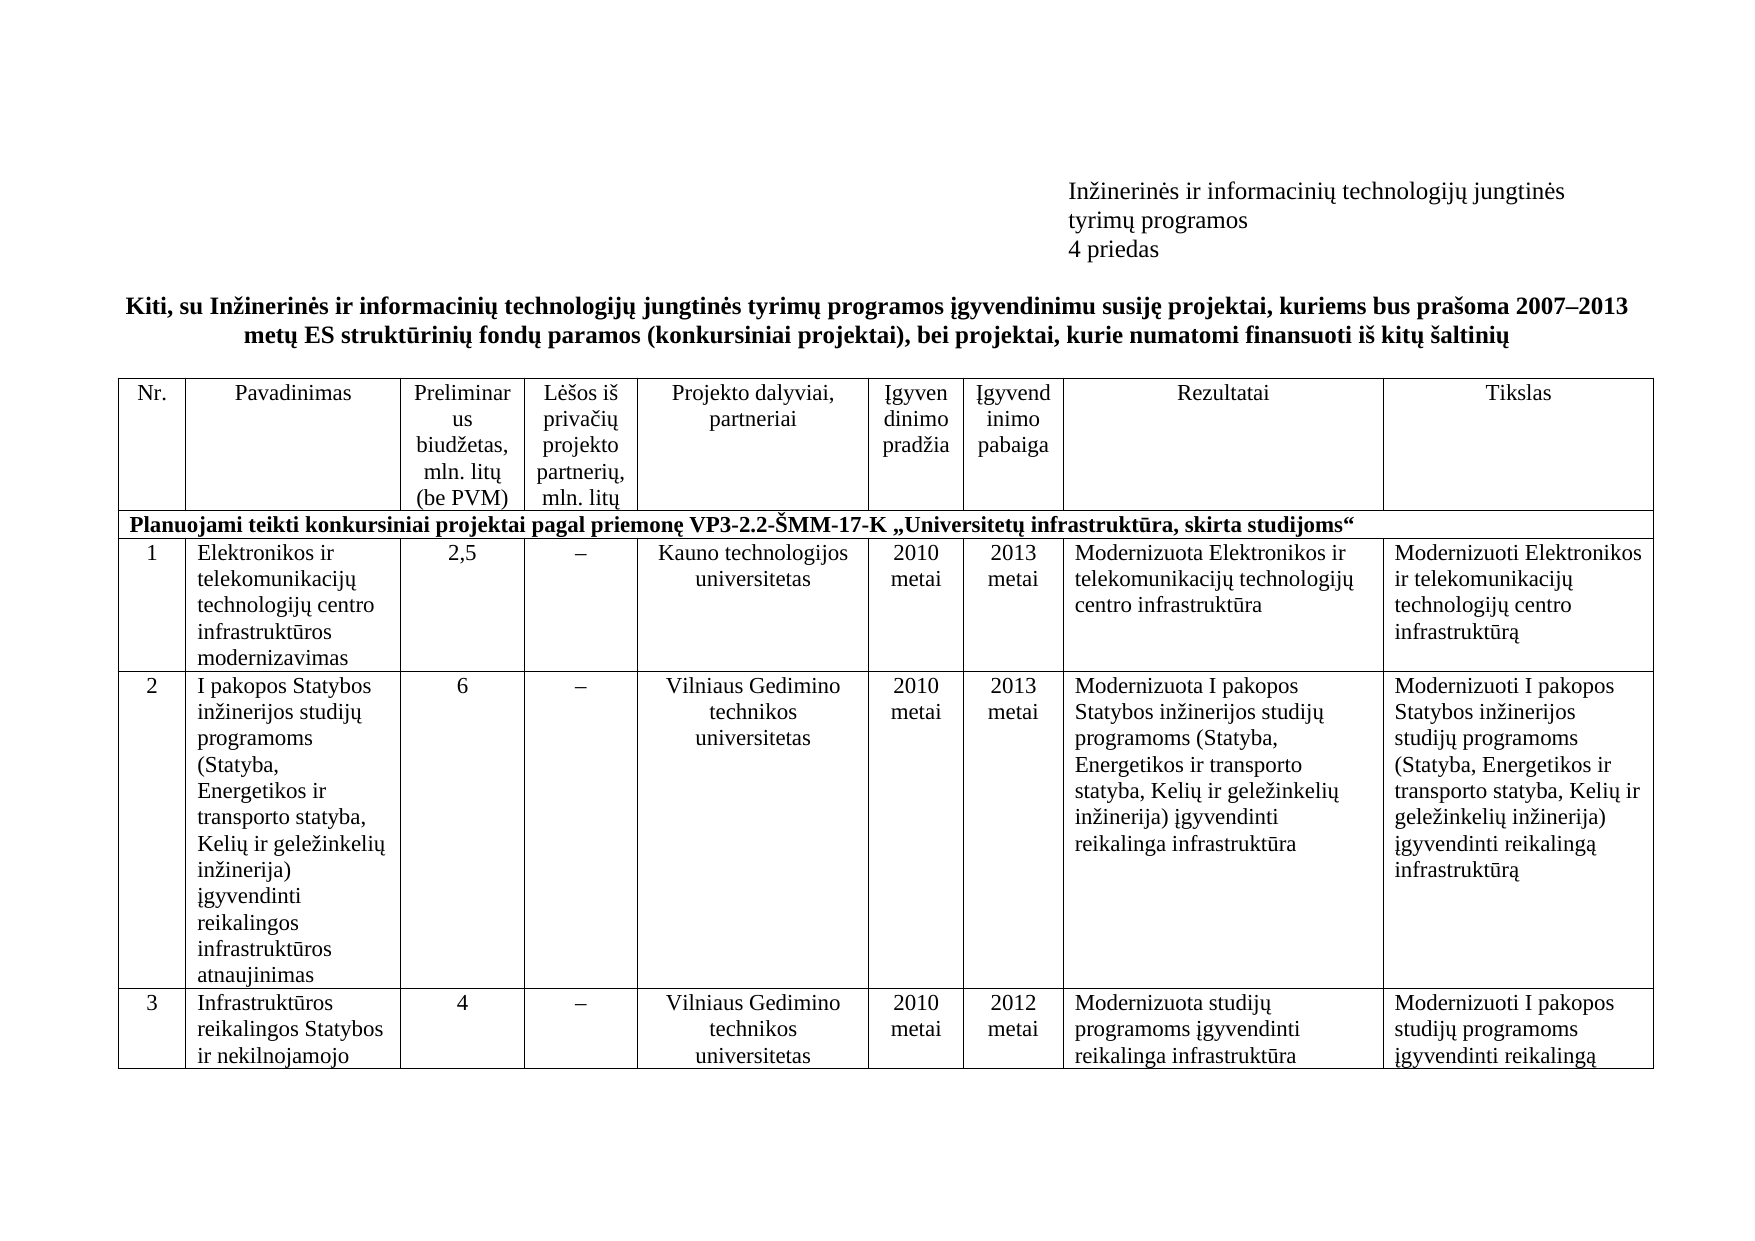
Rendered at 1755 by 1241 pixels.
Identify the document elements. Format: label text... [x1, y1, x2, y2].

text Kiti, su Inžinerinės ir informacinių technologijų jungtinės tyrimų programos įgyvendinimu susiję projektai, kuriems bus prašoma 2007–2013 metų ES struktūrinių fondų paramos (konkursiniai projektai), bei projektai, kurie numatomi finansuoti iš kitų šaltinių [118, 291, 1636, 349]
table_cell 6 [401, 672, 524, 988]
table_header Įgyvendinimo pradžia [869, 379, 963, 510]
table_header Lėšos iš privačių projekto partnerių, mln. litų [525, 379, 637, 510]
table_cell Modernizuoti I pakopos Statybos inžinerijos studijų programoms (Statyba, Energetikos ir transporto statyba, Kelių ir geležinkelių inžinerija) įgyvendinti reikalingą infrastruktūrą [1384, 672, 1653, 988]
text 4 priedas [1068, 234, 1636, 263]
table_cell Modernizuota I pakopos Statybos inžinerijos studijų programoms (Statyba, Energetikos ir transporto statyba, Kelių ir geležinkelių inžinerija) įgyvendinti reikalinga infrastruktūra [1064, 672, 1383, 988]
table_cell – [525, 989, 637, 1068]
table_cell Kauno technologijos universitetas [638, 539, 868, 671]
table_cell Modernizuoti I pakopos studijų programoms įgyvendinti reikalingą [1384, 989, 1653, 1068]
table_header Preliminarus biudžetas, mln. litų (be PVM) [401, 379, 524, 510]
table_cell 2 [119, 672, 185, 988]
table_cell Vilniaus Gedimino technikos universitetas [638, 989, 868, 1068]
table_cell 2013 metai [964, 539, 1063, 671]
table_cell Infrastruktūros reikalingos Statybos ir nekilnojamojo [186, 989, 400, 1068]
table_cell Modernizuota studijų programoms įgyvendinti reikalinga infrastruktūra [1064, 989, 1383, 1068]
table_header Pavadinimas [186, 379, 400, 510]
table_header Rezultatai [1064, 379, 1383, 510]
table_cell Vilniaus Gedimino technikos universitetas [638, 672, 868, 988]
table_header Įgyvendinimo pabaiga [964, 379, 1063, 510]
table_cell 4 [401, 989, 524, 1068]
table_cell Modernizuoti Elektronikos ir telekomunikacijų technologijų centro infrastruktūrą [1384, 539, 1653, 671]
table_cell 2,5 [401, 539, 524, 671]
table_cell 2010 metai [869, 672, 963, 988]
table_cell – [525, 672, 637, 988]
table_cell Elektronikos ir telekomunikacijų technologijų centro infrastruktūros modernizavimas [186, 539, 400, 671]
table_header Tikslas [1384, 379, 1653, 510]
table_cell 1 [119, 539, 185, 671]
table_cell 2012 metai [964, 989, 1063, 1068]
table_cell 3 [119, 989, 185, 1068]
table_cell 2010 metai [869, 989, 963, 1068]
table_cell Planuojami teikti konkursiniai projektai pagal priemonę VP3-2.2-ŠMM-17-K „Universitetų infrastruktūra, skirta studijoms“ [119, 511, 1653, 538]
table_header Projekto dalyviai, partneriai [638, 379, 868, 510]
table_cell 2013 metai [964, 672, 1063, 988]
table_cell I pakopos Statybos inžinerijos studijų programoms (Statyba, Energetikos ir transporto statyba, Kelių ir geležinkelių inžinerija) įgyvendinti reikalingos infrastruktūros atnaujinimas [186, 672, 400, 988]
table_cell – [525, 539, 637, 671]
table_cell 2010 metai [869, 539, 963, 671]
text Inžinerinės ir informacinių technologijų jungtinės tyrimų programos [1068, 176, 1636, 234]
table_cell Modernizuota Elektronikos ir telekomunikacijų technologijų centro infrastruktūra [1064, 539, 1383, 671]
table_header Nr. [119, 379, 185, 510]
